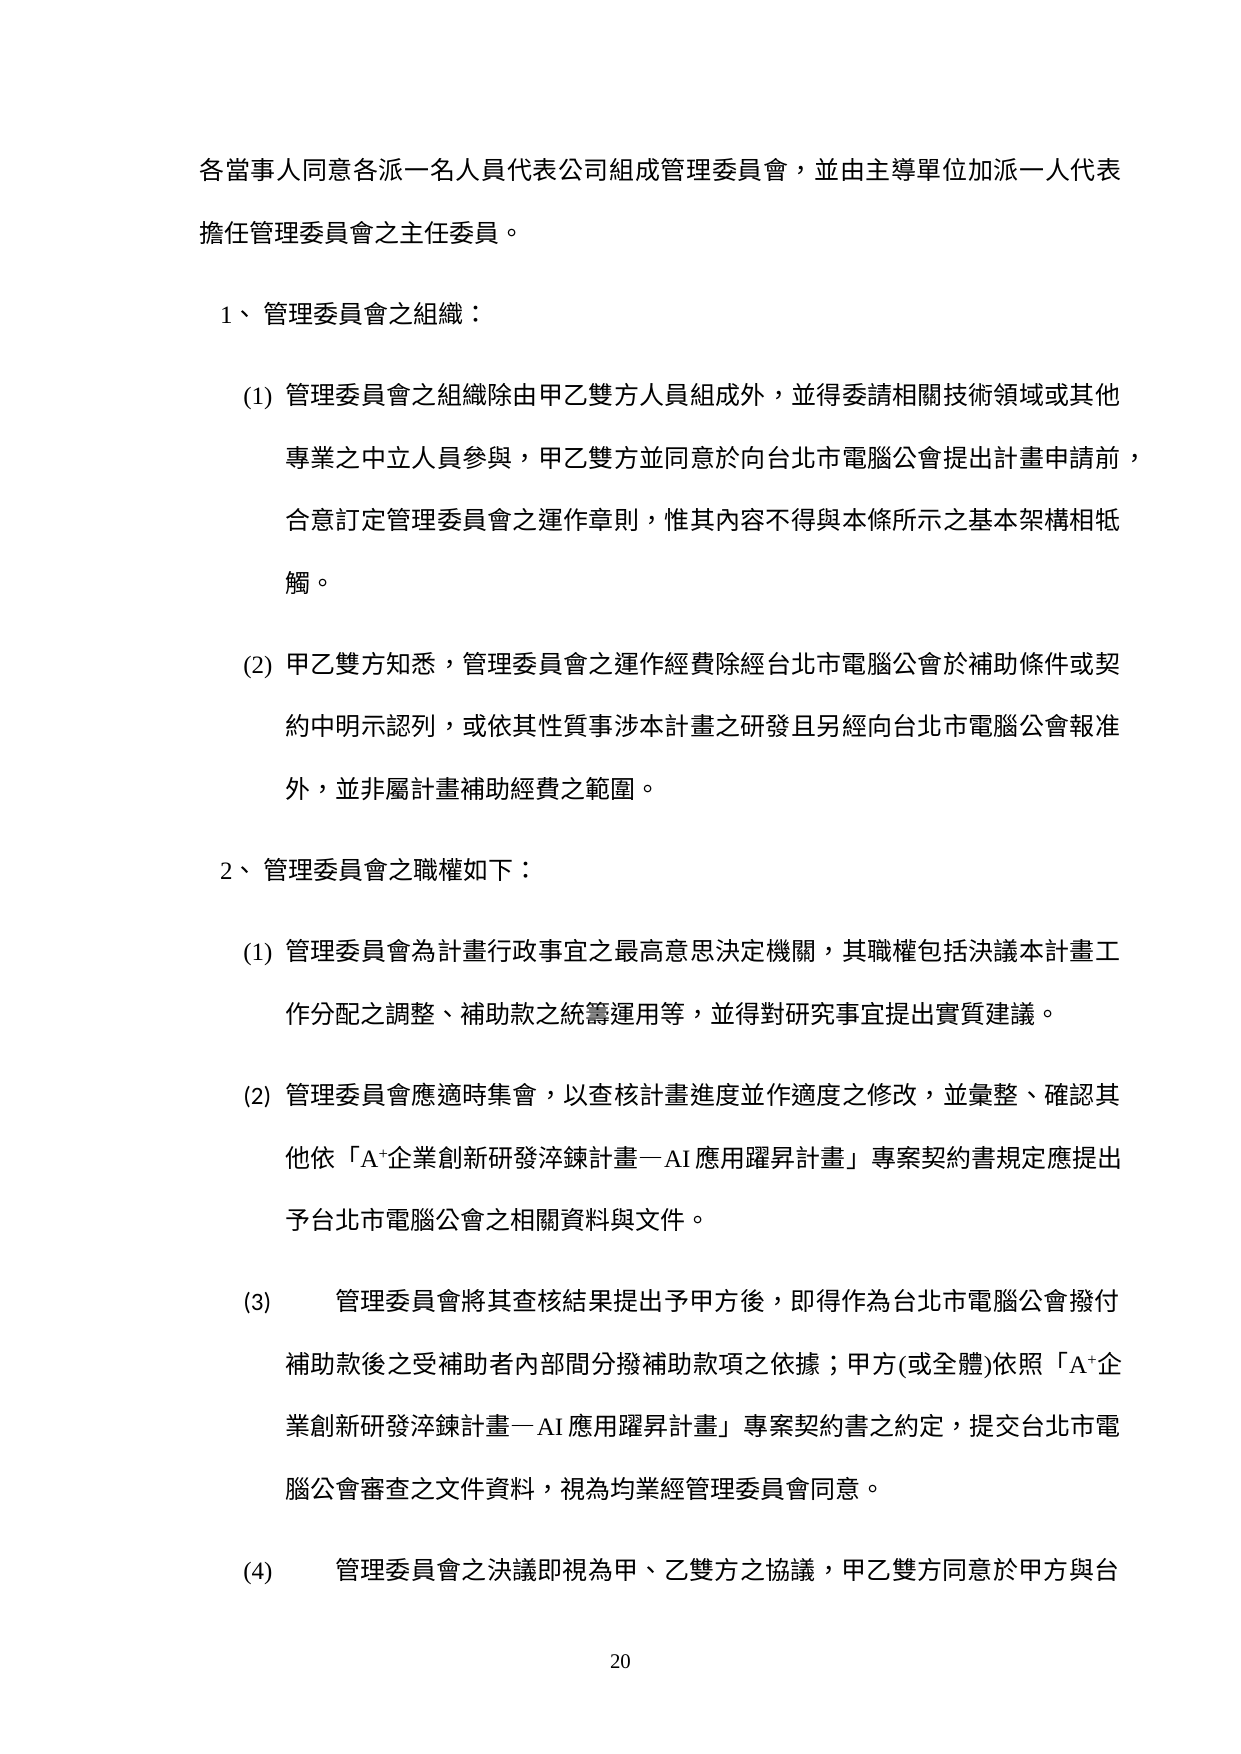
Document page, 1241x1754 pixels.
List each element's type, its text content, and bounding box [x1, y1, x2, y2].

list 甲乙雙方知悉，管理委員會之運作經費除經台北市電腦公會於補助條件或契約中明示認列，或依其性質事涉本計畫之研發且另經向台北市電腦公會報准外，並非屬計畫補助經費之範圍。 [243, 621, 1122, 808]
list 管理委員會之職權如下： [220, 827, 1122, 889]
list 管理委員會之組織： [220, 271, 1122, 333]
text 各當事人同意各派一名人員代表公司組成管理委員會，並由主導單位加派一人代表擔任管理委員會之主任委員。 [199, 127, 1122, 252]
list 管理委員會之組織除由甲乙雙方人員組成外，並得委請相關技術領域或其他專業之中立人員參與，甲乙雙方並同意於向台北市電腦公會提出計畫申請前，合意訂定管理委員會之運作章則，惟其內容不得與本條所示之基本架構相牴觸。 [243, 352, 1122, 602]
list 管理委員會應適時集會，以查核計畫進度並作適度之修改，並彙整、確認其他依「A+企業創新研發淬鍊計畫—AI應用躍昇計畫」專案契約書規定應提出予台北市電腦公會之相關資料與文件。 [243, 1052, 1122, 1239]
list 管理委員會將其查核結果提出予甲方後，即得作為台北市電腦公會撥付補助款後之受補助者內部間分撥補助款項之依據；甲方(或全體)依照「A+企業創新研發淬鍊計畫—AI應用躍昇計畫」專案契約書之約定，提交台北市電腦公會審查之文件資料，視為均業經管理委員會同意。 [243, 1258, 1122, 1508]
list 管理委員會之決議即視為甲、乙雙方之協議，甲乙雙方同意於甲方與台 [243, 1527, 1122, 1589]
list 管理委員會為計畫行政事宜之最高意思決定機關，其職權包括決議本計畫工作分配之調整、補助款之統籌運用等，並得對研究事宜提出實質建議。 [243, 908, 1122, 1033]
